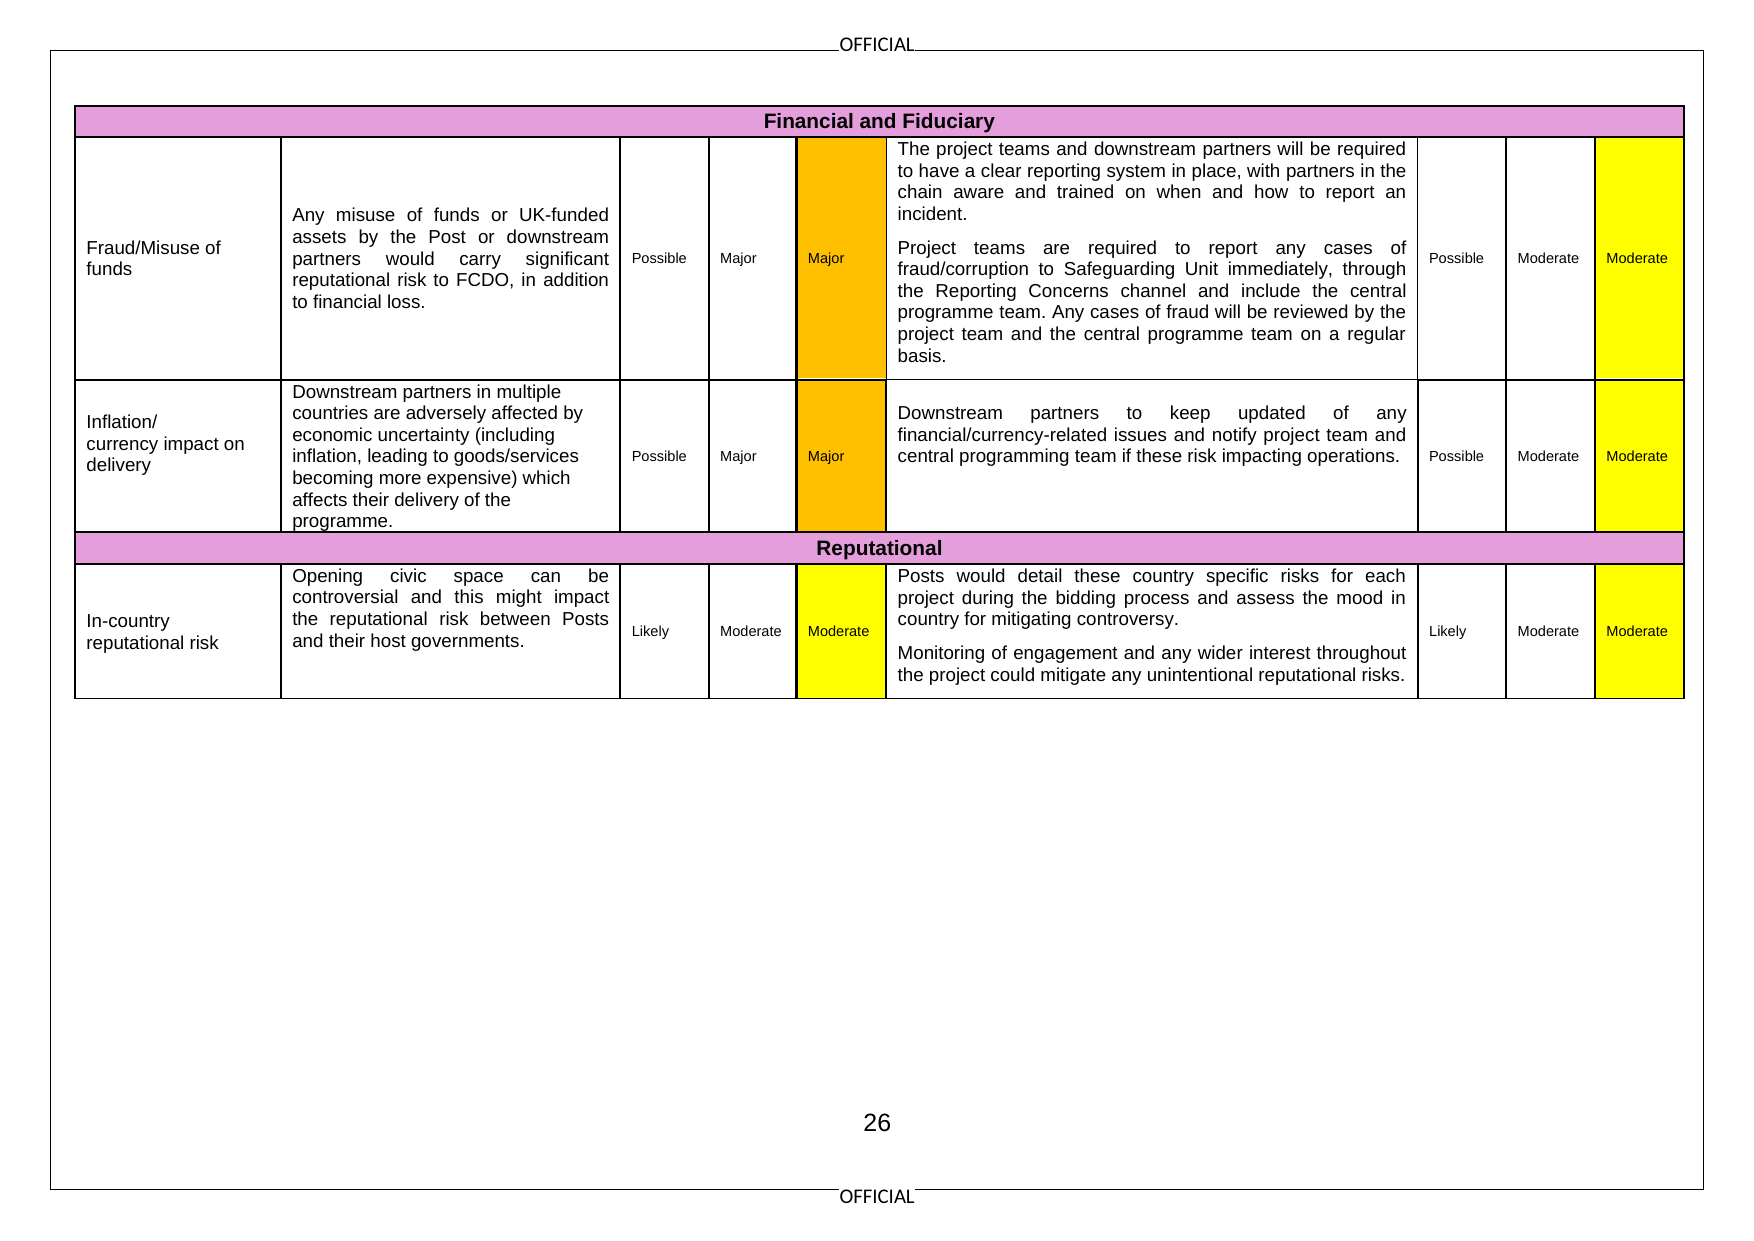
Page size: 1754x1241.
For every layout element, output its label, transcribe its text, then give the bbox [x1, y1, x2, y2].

table_cell In-country reputational risk [76, 565, 280, 698]
table_cell Moderate [1507, 138, 1594, 378]
table_cell Moderate [710, 565, 795, 698]
table_cell Possible [621, 138, 708, 378]
table_cell Downstream partners in multiple countries are adversely affected by economic uncertainty (including inflation, leading to goods/services becoming more expensive) which affects their delivery of the programme. [282, 381, 619, 531]
table_cell Moderate [1596, 138, 1683, 378]
table_cell Major [798, 381, 885, 531]
table_cell Major [710, 381, 795, 531]
table_cell Posts would detail these country specific risks for each project during the bidding process and assess the mood in country for mitigating controversy. Monitoring of engagement and any wider interest throughout the project could mitigate any unintentional reputational risks. [887, 565, 1417, 698]
table_cell Likely [621, 565, 708, 698]
table_cell Reputational [76, 533, 1683, 563]
table_cell Moderate [1596, 381, 1683, 531]
table_cell Major [710, 138, 795, 378]
table_cell Major [798, 138, 886, 378]
table_cell Opening civic space can be controversial and this might impact the reputational risk between Posts and their host governments. [282, 565, 619, 698]
table_cell Fraud/Misuse of funds [76, 138, 280, 378]
table_cell Moderate [798, 565, 885, 698]
table_cell The project teams and downstream partners will be required to have a clear reporting system in place, with partners in the chain aware and trained on when and how to report an incident. Project teams are required to report any cases of fraud/corruption to Safeguarding Unit immediately, through the Reporting Concerns channel and include the central programme team. Any cases of fraud will be reviewed by the project team and the central programme team on a regular basis. [887, 138, 1417, 378]
table_cell Likely [1419, 565, 1505, 698]
table_cell Moderate [1507, 565, 1594, 698]
table_cell Any misuse of funds or UK-funded assets by the Post or downstream partners would carry significant reputational risk to FCDO, in addition to financial loss. [282, 138, 619, 378]
table_cell Inflation/ currency impact on delivery [76, 381, 280, 531]
table_cell Possible [621, 381, 708, 531]
table_cell Moderate [1507, 381, 1594, 531]
table_cell Possible [1419, 381, 1505, 531]
table_cell Possible [1418, 138, 1505, 378]
table_cell Downstream partners to keep updated of any financial/currency-related issues and notify project team and central programming team if these risk impacting operations. [887, 380, 1417, 531]
table_cell Financial and Fiduciary [76, 107, 1683, 136]
table_cell Moderate [1596, 565, 1683, 698]
